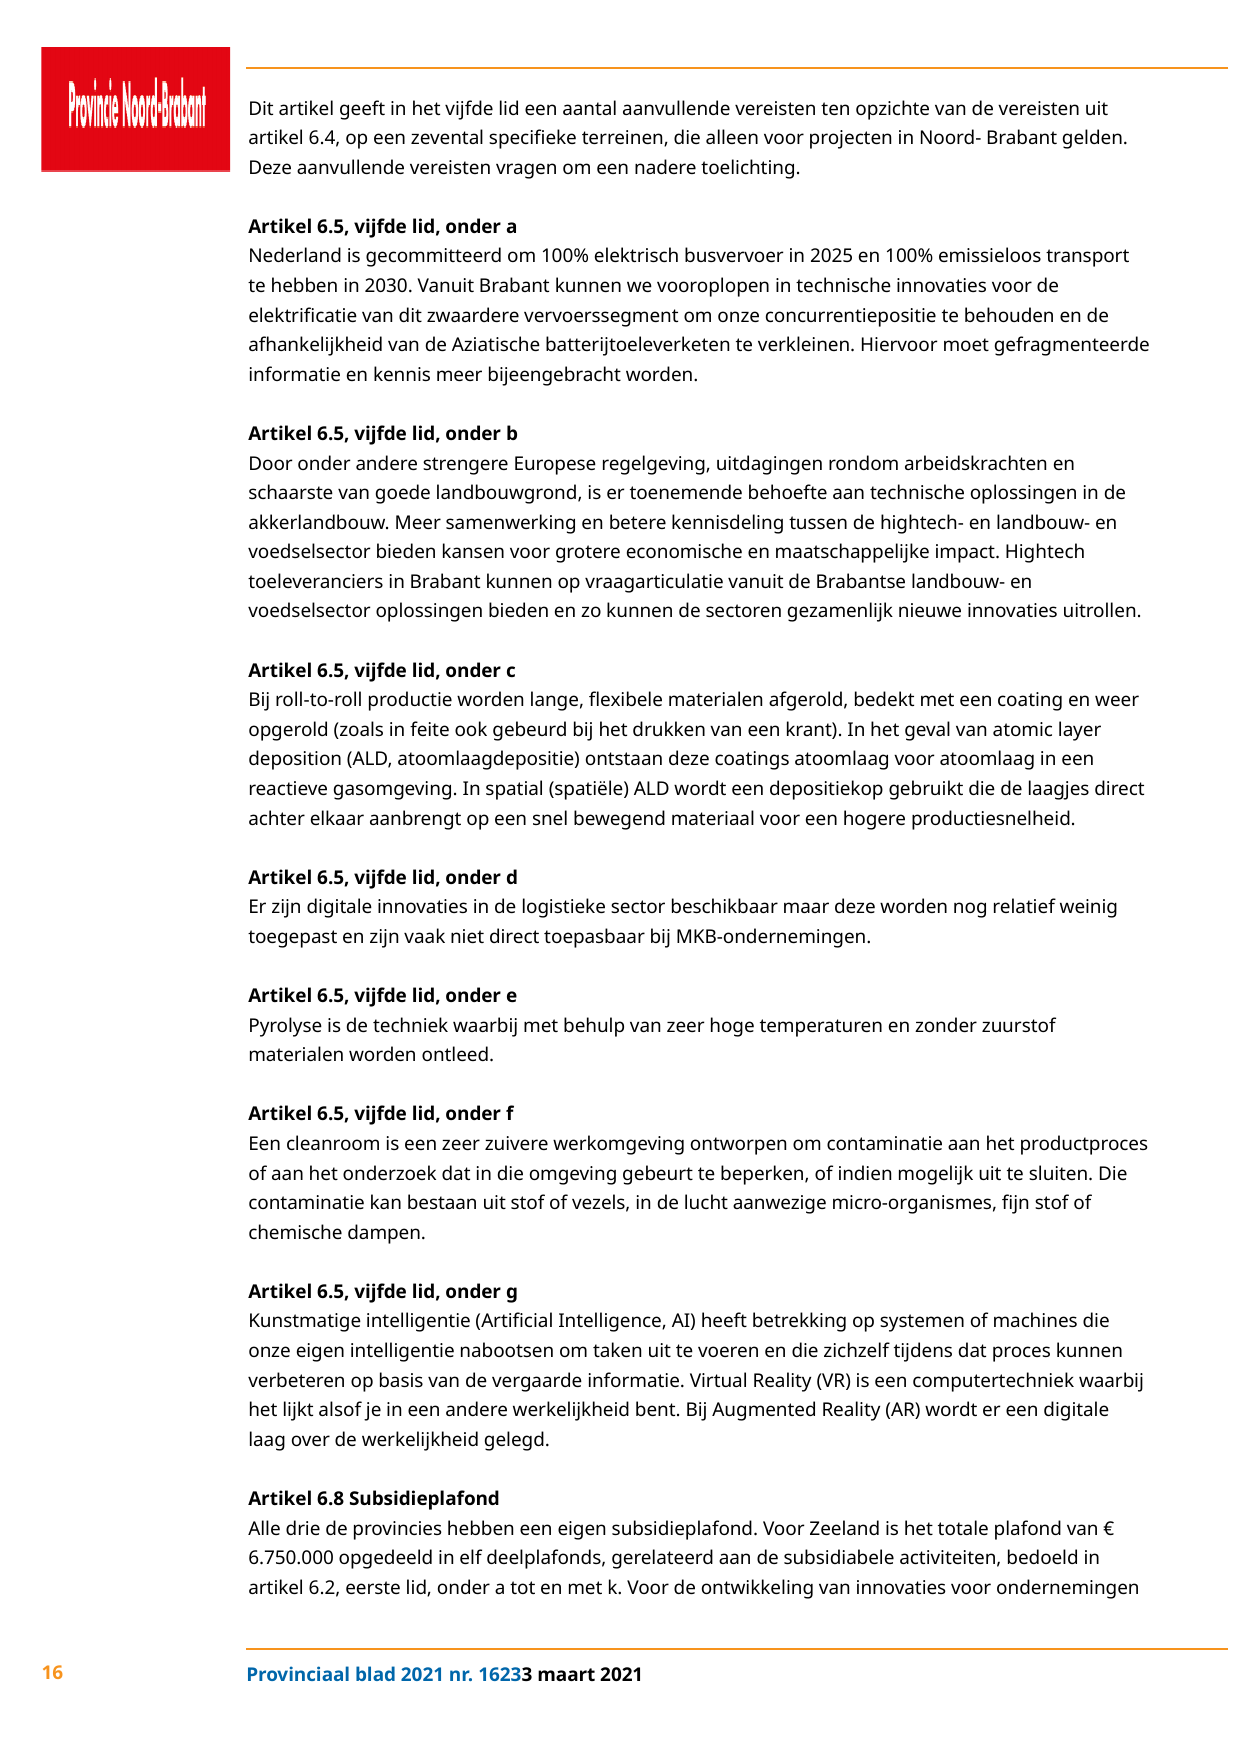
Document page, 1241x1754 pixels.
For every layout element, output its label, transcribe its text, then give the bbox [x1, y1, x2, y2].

text Bij roll-to-roll productie worden lange, flexibele materialen afgerold, bedekt met een coating en weer opgerold (zoals in feite ook gebeurd bij het drukken van een krant). In het geval van atomic layer deposition (ALD, atoomlaagdepositie) ontstaan deze coatings atoomlaag voor atoomlaag in een reactieve gasomgeving. In spatial (spatiële) ALD wordt een depositiekop gebruikt die de laagjes direct achter elkaar aanbrengt op een snel bewegend materiaal voor een hogere productiesnelheid. [248, 686, 1152, 831]
text Een cleanroom is een zeer zuivere werkomgeving ontworpen om contaminatie aan het productproces of aan het onderzoek dat in die omgeving gebeurt te beperken, of indien mogelijk uit te sluiten. Die contaminatie kan bestaan uit stof of vezels, in de lucht aanwezige micro-organismes, fijn stof of chemische dampen. [248, 1130, 1152, 1245]
text Artikel 6.5, vijfde lid, onder b [248, 420, 1152, 446]
picture [41, 47, 231, 172]
text Artikel 6.8 Subsidieplafond [248, 1485, 1152, 1511]
text Alle drie de provincies hebben een eigen subsidieplafond. Voor Zeeland is het totale plafond van € 6.750.000 opgedeeld in elf deelplafonds, gerelateerd aan de subsidiabele activiteiten, bedoeld in artikel 6.2, eerste lid, onder a tot en met k. Voor de ontwikkeling van innovaties voor ondernemingen [248, 1515, 1152, 1600]
text Artikel 6.5, vijfde lid, onder e [248, 982, 1152, 1008]
text Artikel 6.5, vijfde lid, onder d [248, 864, 1152, 890]
text Nederland is gecommitteerd om 100% elektrisch busvervoer in 2025 en 100% emissieloos transport te hebben in 2030. Vanuit Brabant kunnen we vooroplopen in technische innovaties voor de elektrificatie van dit zwaardere vervoerssegment om onze concurrentiepositie te behouden en de afhankelijkheid van de Aziatische batterijtoeleverketen te verkleinen. Hiervoor moet gefragmenteerde informatie en kennis meer bijeengebracht worden. [248, 243, 1152, 387]
text Pyrolyse is de techniek waarbij met behulp van zeer hoge temperaturen en zonder zuurstof materialen worden ontleed. [248, 1012, 1152, 1067]
text Artikel 6.5, vijfde lid, onder g [248, 1278, 1152, 1304]
text Artikel 6.5, vijfde lid, onder f [248, 1101, 1152, 1126]
text Kunstmatige intelligentie (Artificial Intelligence, AI) heeft betrekking op systemen of machines die onze eigen intelligentie nabootsen om taken uit te voeren en die zichzelf tijdens dat proces kunnen verbeteren op basis van de vergaarde informatie. Virtual Reality (VR) is een computertechniek waarbij het lijkt alsof je in een andere werkelijkheid bent. Bij Augmented Reality (AR) wordt er een digitale laag over de werkelijkheid gelegd. [248, 1308, 1152, 1452]
text Artikel 6.5, vijfde lid, onder c [248, 657, 1152, 683]
text Door onder andere strengere Europese regelgeving, uitdagingen rondom arbeidskrachten en schaarste van goede landbouwgrond, is er toenemende behoefte aan technische oplossingen in de akkerlandbouw. Meer samenwerking en betere kennisdeling tussen de hightech- en landbouw- en voedselsector bieden kansen voor grotere economische en maatschappelijke impact. Hightech toeleveranciers in Brabant kunnen op vraagarticulatie vanuit de Brabantse landbouw- en voedselsector oplossingen bieden en zo kunnen de sectoren gezamenlijk nieuwe innovaties uitrollen. [248, 450, 1152, 623]
text Artikel 6.5, vijfde lid, onder a [248, 213, 1152, 239]
text Er zijn digitale innovaties in de logistieke sector beschikbaar maar deze worden nog relatief weinig toegepast en zijn vaak niet direct toepasbaar bij MKB-ondernemingen. [248, 893, 1152, 949]
text Dit artikel geeft in het vijfde lid een aantal aanvullende vereisten ten opzichte van de vereisten uit artikel 6.4, op een zevental specifieke terreinen, die alleen voor projecten in Noord- Brabant gelden. Deze aanvullende vereisten vragen om een nadere toelichting. [248, 95, 1152, 180]
